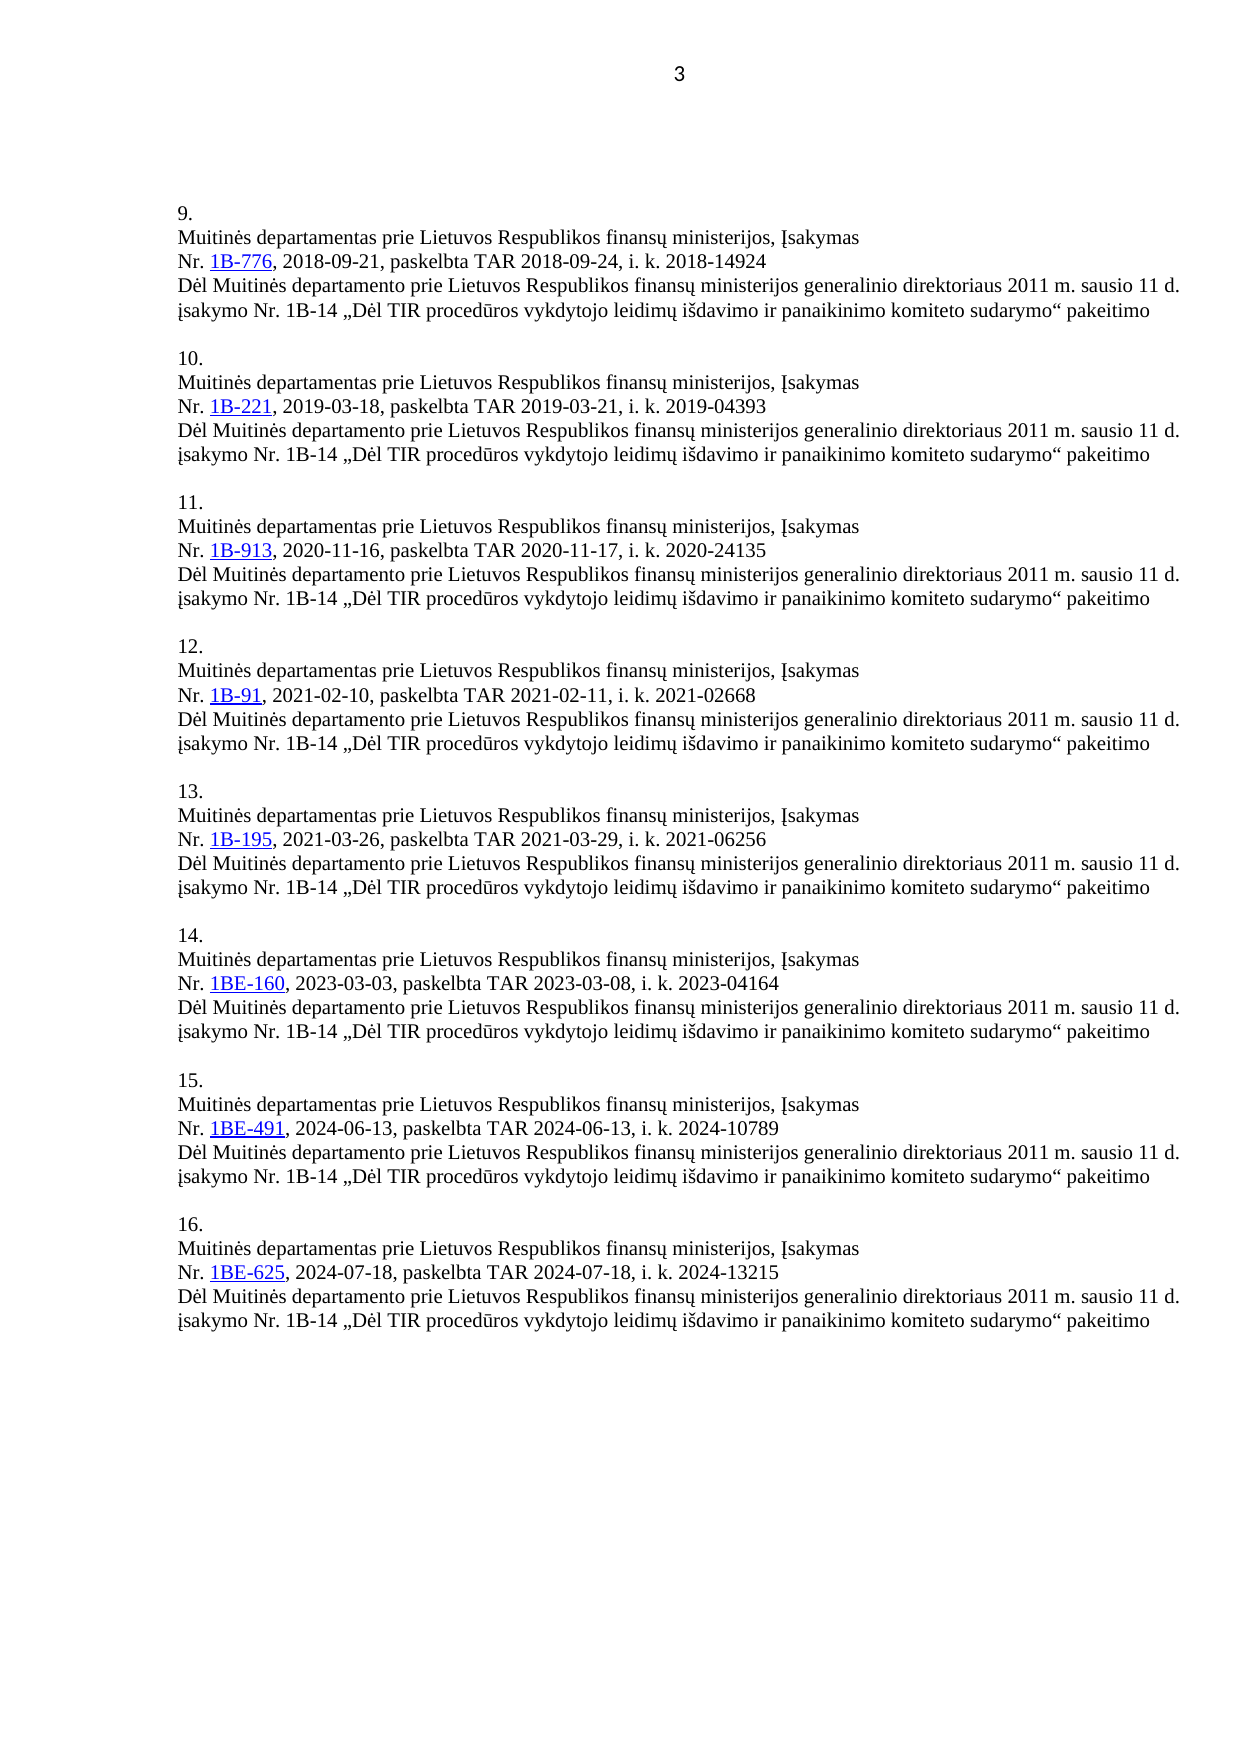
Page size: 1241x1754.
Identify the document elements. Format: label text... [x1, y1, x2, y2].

text Nr. 1BE-491, 2024-06-13, paskelbta TAR 2024-06-13, i. k. 2024-10789 [177, 1116, 1181, 1140]
text 10. [177, 346, 1181, 370]
text 12. [177, 634, 1181, 658]
text 11. [177, 490, 1181, 514]
text Muitinės departamentas prie Lietuvos Respublikos finansų ministerijos, Įsakymas [177, 370, 1181, 394]
text 14. [177, 923, 1181, 947]
text Dėl Muitinės departamento prie Lietuvos Respublikos finansų ministerijos generalinio direktoriaus 2011 m. sausio 11 d. įsakymo Nr. 1B-14 „Dėl TIR procedūros vykdytojo leidimų išdavimo ir panaikinimo komiteto sudarymo“ pakeitimo [177, 995, 1181, 1043]
text 13. [177, 779, 1181, 803]
text Muitinės departamentas prie Lietuvos Respublikos finansų ministerijos, Įsakymas [177, 225, 1181, 249]
text Nr. 1B-221, 2019-03-18, paskelbta TAR 2019-03-21, i. k. 2019-04393 [177, 394, 1181, 418]
text Muitinės departamentas prie Lietuvos Respublikos finansų ministerijos, Įsakymas [177, 1236, 1181, 1260]
text Dėl Muitinės departamento prie Lietuvos Respublikos finansų ministerijos generalinio direktoriaus 2011 m. sausio 11 d. įsakymo Nr. 1B-14 „Dėl TIR procedūros vykdytojo leidimų išdavimo ir panaikinimo komiteto sudarymo“ pakeitimo [177, 851, 1181, 899]
text Nr. 1BE-160, 2023-03-03, paskelbta TAR 2023-03-08, i. k. 2023-04164 [177, 971, 1181, 995]
text Dėl Muitinės departamento prie Lietuvos Respublikos finansų ministerijos generalinio direktoriaus 2011 m. sausio 11 d. įsakymo Nr. 1B-14 „Dėl TIR procedūros vykdytojo leidimų išdavimo ir panaikinimo komiteto sudarymo“ pakeitimo [177, 1140, 1181, 1188]
text Nr. 1BE-625, 2024-07-18, paskelbta TAR 2024-07-18, i. k. 2024-13215 [177, 1260, 1181, 1284]
text Nr. 1B-913, 2020-11-16, paskelbta TAR 2020-11-17, i. k. 2020-24135 [177, 538, 1181, 562]
text 15. [177, 1067, 1181, 1092]
text Muitinės departamentas prie Lietuvos Respublikos finansų ministerijos, Įsakymas [177, 947, 1181, 971]
text Muitinės departamentas prie Lietuvos Respublikos finansų ministerijos, Įsakymas [177, 658, 1181, 682]
text Nr. 1B-91, 2021-02-10, paskelbta TAR 2021-02-11, i. k. 2021-02668 [177, 682, 1181, 707]
text Dėl Muitinės departamento prie Lietuvos Respublikos finansų ministerijos generalinio direktoriaus 2011 m. sausio 11 d. įsakymo Nr. 1B-14 „Dėl TIR procedūros vykdytojo leidimų išdavimo ir panaikinimo komiteto sudarymo“ pakeitimo [177, 273, 1181, 322]
text 16. [177, 1212, 1181, 1236]
text Dėl Muitinės departamento prie Lietuvos Respublikos finansų ministerijos generalinio direktoriaus 2011 m. sausio 11 d. įsakymo Nr. 1B-14 „Dėl TIR procedūros vykdytojo leidimų išdavimo ir panaikinimo komiteto sudarymo“ pakeitimo [177, 1284, 1181, 1332]
text Dėl Muitinės departamento prie Lietuvos Respublikos finansų ministerijos generalinio direktoriaus 2011 m. sausio 11 d. įsakymo Nr. 1B-14 „Dėl TIR procedūros vykdytojo leidimų išdavimo ir panaikinimo komiteto sudarymo“ pakeitimo [177, 418, 1181, 466]
text Muitinės departamentas prie Lietuvos Respublikos finansų ministerijos, Įsakymas [177, 1092, 1181, 1116]
text Nr. 1B-195, 2021-03-26, paskelbta TAR 2021-03-29, i. k. 2021-06256 [177, 827, 1181, 851]
text Muitinės departamentas prie Lietuvos Respublikos finansų ministerijos, Įsakymas [177, 803, 1181, 827]
text Muitinės departamentas prie Lietuvos Respublikos finansų ministerijos, Įsakymas [177, 514, 1181, 538]
text Dėl Muitinės departamento prie Lietuvos Respublikos finansų ministerijos generalinio direktoriaus 2011 m. sausio 11 d. įsakymo Nr. 1B-14 „Dėl TIR procedūros vykdytojo leidimų išdavimo ir panaikinimo komiteto sudarymo“ pakeitimo [177, 707, 1181, 755]
text 9. [177, 201, 1181, 225]
text Dėl Muitinės departamento prie Lietuvos Respublikos finansų ministerijos generalinio direktoriaus 2011 m. sausio 11 d. įsakymo Nr. 1B-14 „Dėl TIR procedūros vykdytojo leidimų išdavimo ir panaikinimo komiteto sudarymo“ pakeitimo [177, 562, 1181, 610]
text Nr. 1B-776, 2018-09-21, paskelbta TAR 2018-09-24, i. k. 2018-14924 [177, 249, 1181, 273]
